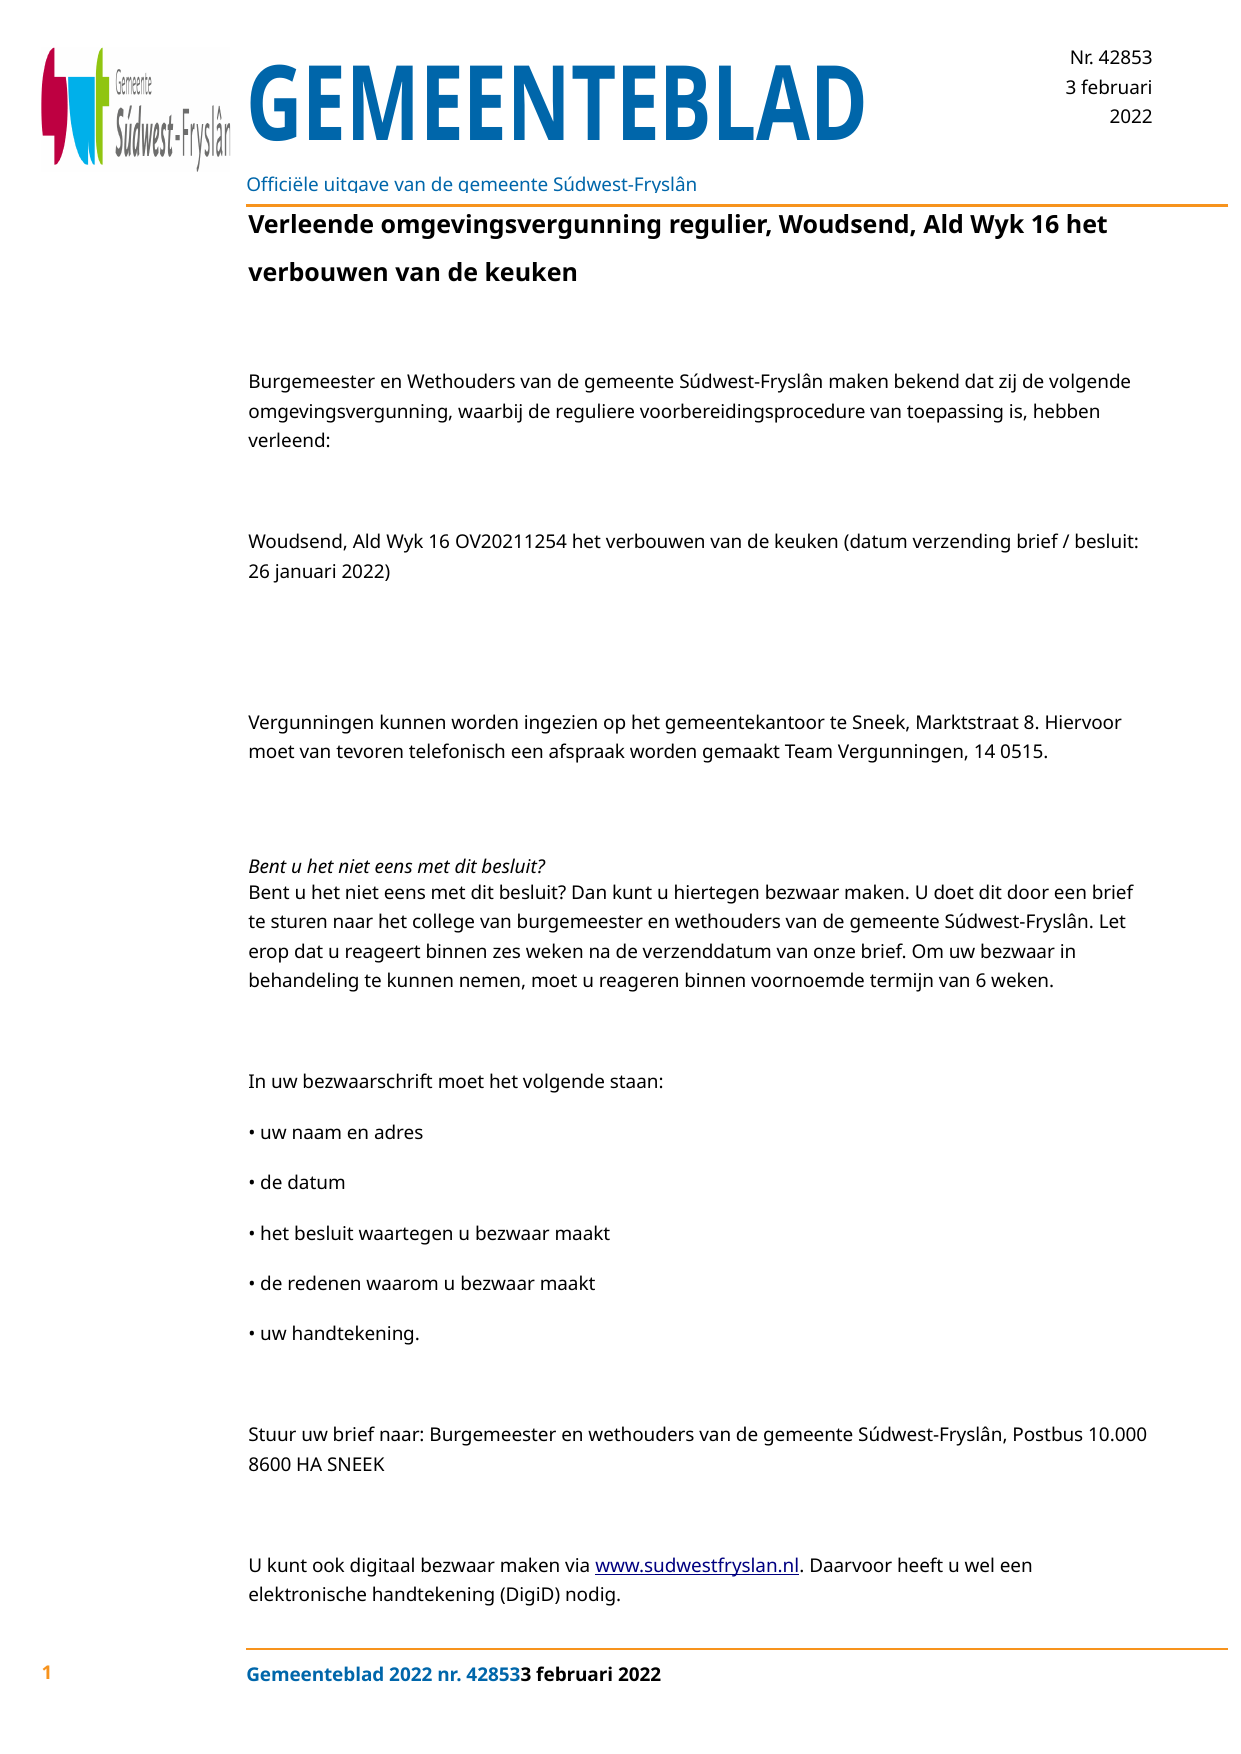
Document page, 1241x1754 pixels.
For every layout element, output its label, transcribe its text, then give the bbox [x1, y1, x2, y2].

picture [41, 47, 231, 172]
text Burgemeester en Wethouders van de gemeente Súdwest-Fryslân maken bekend dat zij de volgende omgevingsvergunning, waarbij de reguliere voorbereidingsprocedure van toepassing is, hebben verleend: [248, 368, 1152, 453]
text • de redenen waarom u bezwaar maakt [248, 1270, 1152, 1296]
text Bent u het niet eens met dit besluit? [248, 853, 1152, 879]
text In uw bezwaarschrift moet het volgende staan: [248, 1068, 1152, 1094]
text Vergunningen kunnen worden ingezien op het gemeentekantoor te Sneek, Marktstraat 8. Hiervoor moet van tevoren telefonisch een afspraak worden gemaakt Team Vergunningen, 14 0515. [248, 709, 1152, 764]
text Verleende omgevingsvergunning regulier, Woudsend, Ald Wyk 16 het verbouwen van de keuken [248, 207, 1152, 288]
text Bent u het niet eens met dit besluit? Dan kunt u hiertegen bezwaar maken. U doet dit door een brief te sturen naar het college van burgemeester en wethouders van de gemeente Súdwest-Fryslân. Let erop dat u reageert binnen zes weken na de verzenddatum van onze brief. Om uw bezwaar in behandeling te kunnen nemen, moet u reageren binnen voornoemde termijn van 6 weken. [248, 879, 1152, 993]
text • uw handtekening. [248, 1321, 1152, 1346]
text • uw naam en adres [248, 1119, 1152, 1144]
text Stuur uw brief naar: Burgemeester en wethouders van de gemeente Súdwest-Fryslân, Postbus 10.000 8600 HA SNEEK [248, 1421, 1152, 1477]
text • de datum [248, 1169, 1152, 1195]
text • het besluit waartegen u bezwaar maakt [248, 1220, 1152, 1245]
text U kunt ook digitaal bezwaar maken via www.sudwestfryslan.nl. Daarvoor heeft u wel een elektronische handtekening (DigiD) nodig. [248, 1552, 1152, 1607]
text Woudsend, Ald Wyk 16 OV20211254 het verbouwen van de keuken (datum verzending brief / besluit: 26 januari 2022) [248, 528, 1152, 584]
